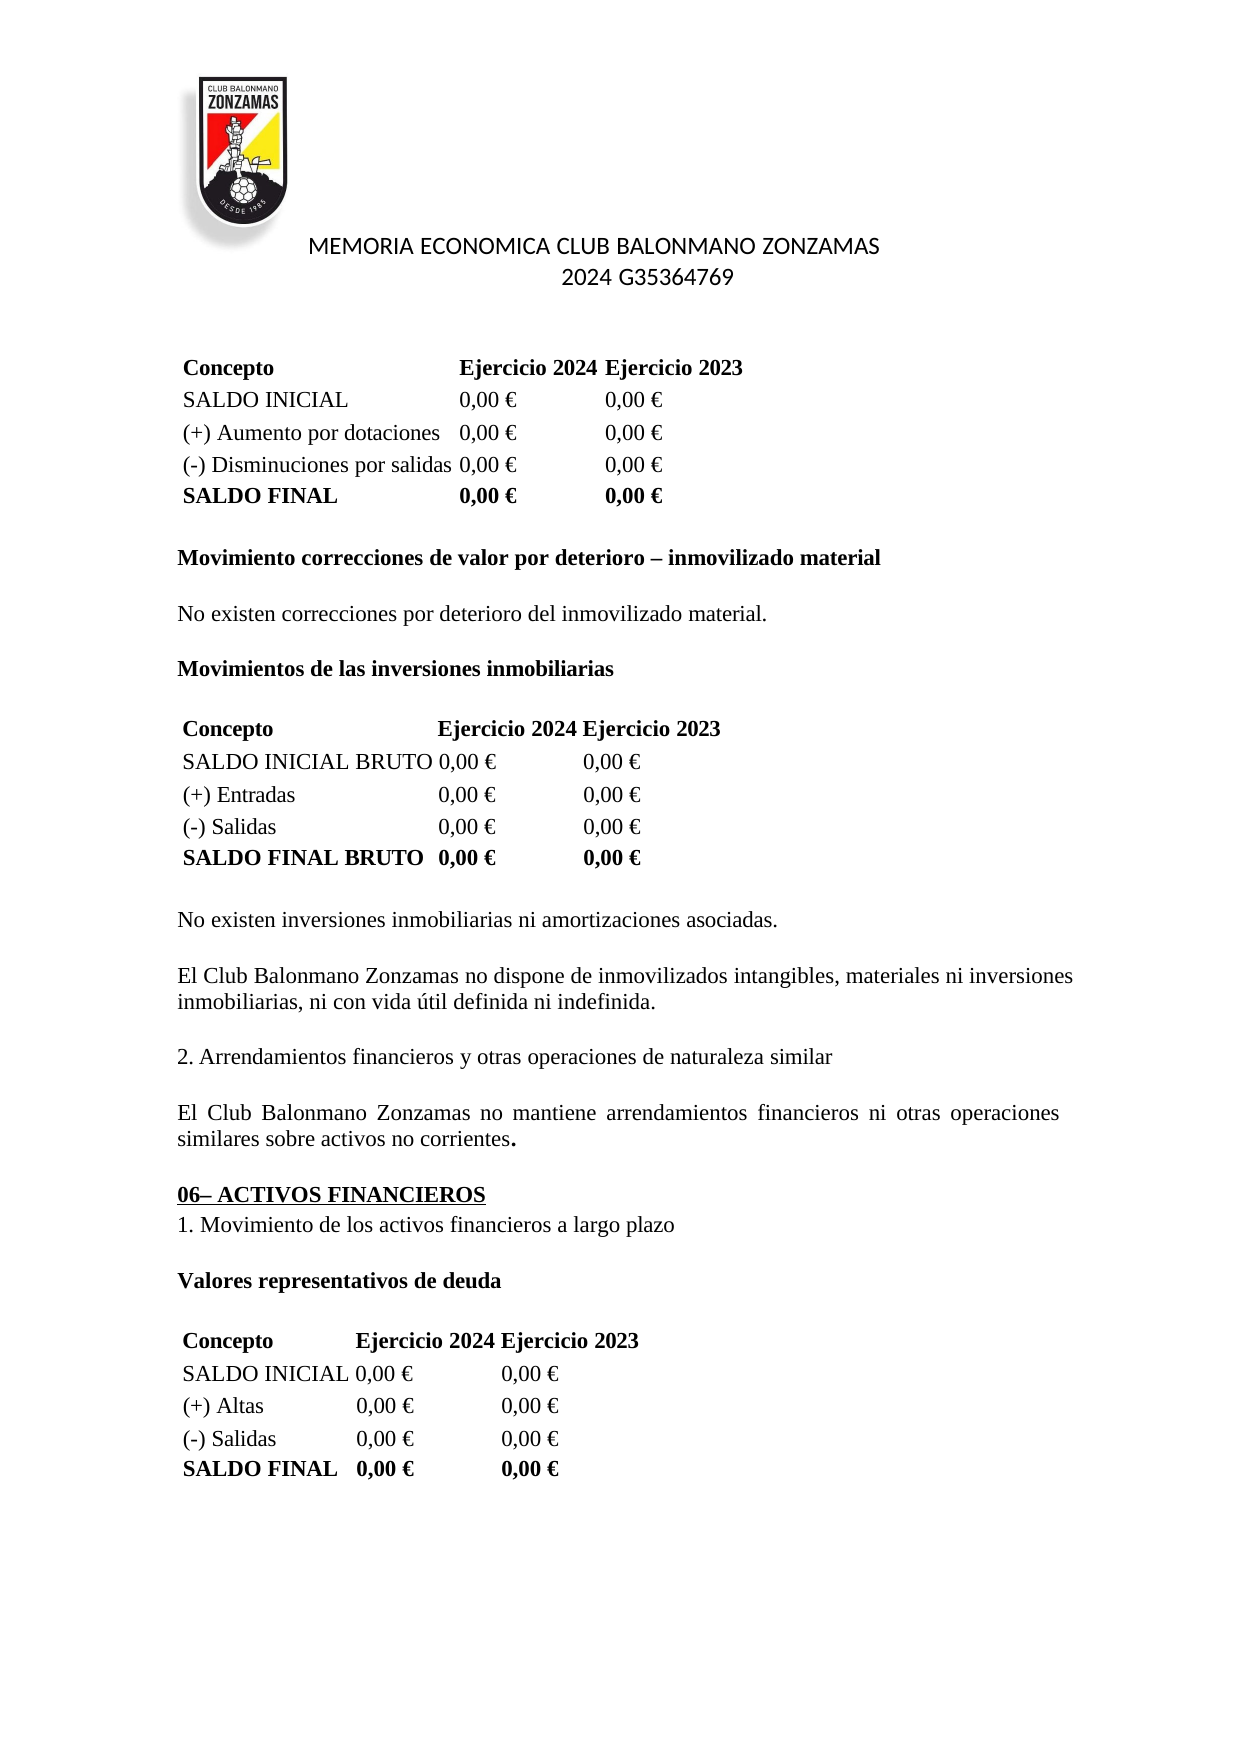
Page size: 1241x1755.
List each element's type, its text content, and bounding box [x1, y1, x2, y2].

table_header Ejercicio 2024 [456, 355, 601, 384]
table_header 0,00 € [458, 1393, 564, 1422]
list Movimiento de los activos financieros a largo plazo [177, 1211, 1076, 1238]
table_cell 0,00 € [601, 384, 749, 416]
text El Club Balonmano Zonzamas no dispone de inmovilizados intangibles, materiales ni inversiones inmobiliarias, ni con vida útil definida ni indefinida. [177, 962, 1076, 1015]
text SALDO INICIAL 0,00 € 0,00 € [182, 1360, 1076, 1386]
table_cell 0,00 € [540, 843, 646, 872]
table_cell (+) Aumento por dotaciones [178, 416, 456, 449]
table_header (+) Altas [178, 1393, 347, 1422]
table_cell 0,00 € [458, 1455, 564, 1484]
table_cell SALDO FINAL BRUTO [178, 843, 431, 872]
table_cell 0,00 € [431, 811, 540, 843]
subtitle 06– ACTIVOS FINANCIEROS [177, 1181, 1076, 1207]
table_cell 0,00 € [601, 416, 749, 449]
table_header 0,00 € [348, 1393, 458, 1422]
table_cell 0,00 € [458, 1422, 564, 1455]
text Concepto Ejercicio 2024 Ejercicio 2023 [182, 1327, 1076, 1354]
table_cell 0,00 € [456, 449, 601, 481]
table_header 0,00 € [431, 782, 540, 811]
text El Club Balonmano Zonzamas no mantiene arrendamientos financieros ni otras operaciones similares sobre activos no corrientes. [177, 1099, 1076, 1152]
subtitle Movimientos de las inversiones inmobiliarias [177, 656, 1076, 682]
table_header (+) Entradas [178, 782, 431, 811]
text No existen correcciones por deterioro del inmovilizado material. [177, 600, 1076, 626]
table_cell SALDO FINAL [178, 1455, 347, 1484]
table_cell 0,00 € [348, 1422, 458, 1455]
table_cell SALDO FINAL [178, 481, 456, 510]
table_cell 0,00 € [601, 481, 749, 510]
table_cell (-) Salidas [178, 1422, 347, 1455]
subtitle Valores representativos de deuda [177, 1267, 1076, 1293]
table_cell SALDO INICIAL [178, 384, 456, 416]
table_cell 0,00 € [348, 1455, 458, 1484]
list Arrendamientos financieros y otras operaciones de naturaleza similar [177, 1043, 1076, 1070]
table_cell 0,00 € [540, 811, 646, 843]
table_cell 0,00 € [601, 449, 749, 481]
table_cell 0,00 € [456, 384, 601, 416]
text Concepto Ejercicio 2024 Ejercicio 2023 [182, 716, 1076, 742]
text SALDO INICIAL BRUTO 0,00 € 0,00 € [182, 748, 1076, 775]
table_header Ejercicio 2023 [601, 355, 749, 384]
table_cell 0,00 € [456, 481, 601, 510]
text No existen inversiones inmobiliarias ni amortizaciones asociadas. [177, 906, 1076, 933]
text Movimiento correcciones de valor por deterioro – inmovilizado material [177, 544, 1076, 571]
table_cell 0,00 € [431, 843, 540, 872]
table_header 0,00 € [540, 782, 646, 811]
table_cell 0,00 € [456, 416, 601, 449]
table_cell (-) Disminuciones por salidas [178, 449, 456, 481]
table_header Concepto [178, 355, 456, 384]
table_cell (-) Salidas [178, 811, 431, 843]
